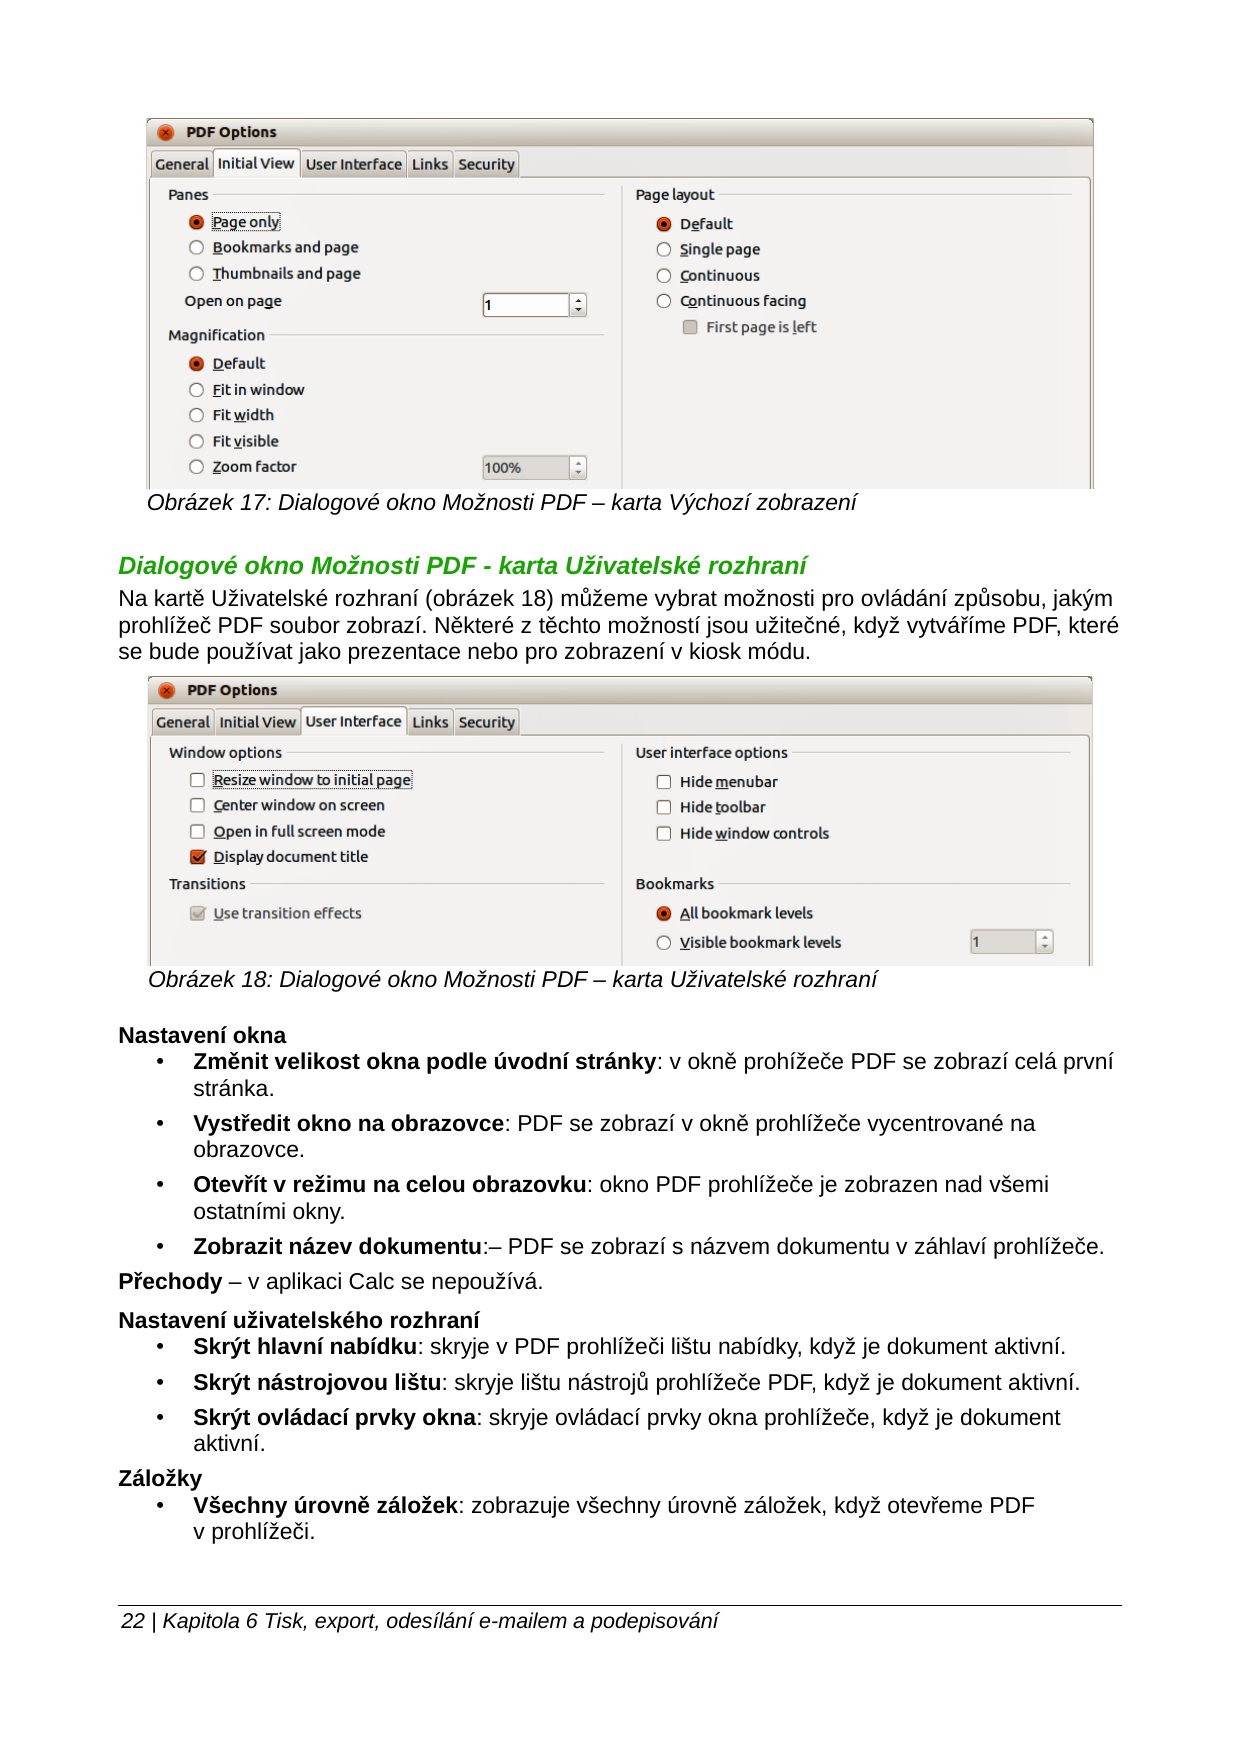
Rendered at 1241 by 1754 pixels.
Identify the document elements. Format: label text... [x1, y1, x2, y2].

text Záložky [118, 1465, 1122, 1492]
list Skrýt nástrojovou lištu: skryje lištu nástrojů prohlížeče PDF, když je dokument aktivní. [156, 1368, 1122, 1395]
picture [147, 676, 1093, 966]
text Obrázek 18: Dialogové okno Možnosti PDF – karta Uživatelské rozhraní [148, 966, 1092, 992]
subtitle Dialogové okno Možnosti PDF - karta Uživatelské rozhraní [118, 551, 1122, 579]
picture [146, 118, 1094, 489]
list Otevřít v režimu na celou obrazovku: okno PDF prohlížeče je zobrazen nad všemi ostatními okny. [156, 1171, 1122, 1224]
text Nastavení okna [118, 1022, 1122, 1048]
text Nastavení uživatelského rozhraní [118, 1307, 1122, 1333]
text Obrázek 17: Dialogové okno Možnosti PDF – karta Výchozí zobrazení [147, 489, 1094, 515]
text Přechody – v aplikaci Calc se nepoužívá. [118, 1268, 1122, 1294]
list Vystředit okno na obrazovce: PDF se zobrazí v okně prohlížeče vycentrované na obrazovce. [156, 1110, 1122, 1162]
list Všechny úrovně záložek: zobrazuje všechny úrovně záložek, když otevřeme PDF v prohlížeči. [156, 1492, 1122, 1544]
list Zobrazit název dokumentu:– PDF se zobrazí s názvem dokumentu v záhlaví prohlížeče. [156, 1233, 1122, 1259]
text Na kartě Uživatelské rozhraní (obrázek 18) můžeme vybrat možnosti pro ovládání způsobu, jakým prohlížeč PDF soubor zobrazí. Některé z těchto možností jsou užitečné, když vytváříme PDF, které se bude používat jako prezentace nebo pro zobrazení v kiosk módu. [118, 585, 1122, 664]
list Skrýt hlavní nabídku: skryje v PDF prohlížeči lištu nabídky, když je dokument aktivní. [156, 1333, 1122, 1360]
list Skrýt ovládací prvky okna: skryje ovládací prvky okna prohlížeče, když je dokument aktivní. [156, 1404, 1122, 1456]
list Změnit velikost okna podle úvodní stránky: v okně prohížeče PDF se zobrazí celá první stránka. [156, 1048, 1122, 1101]
